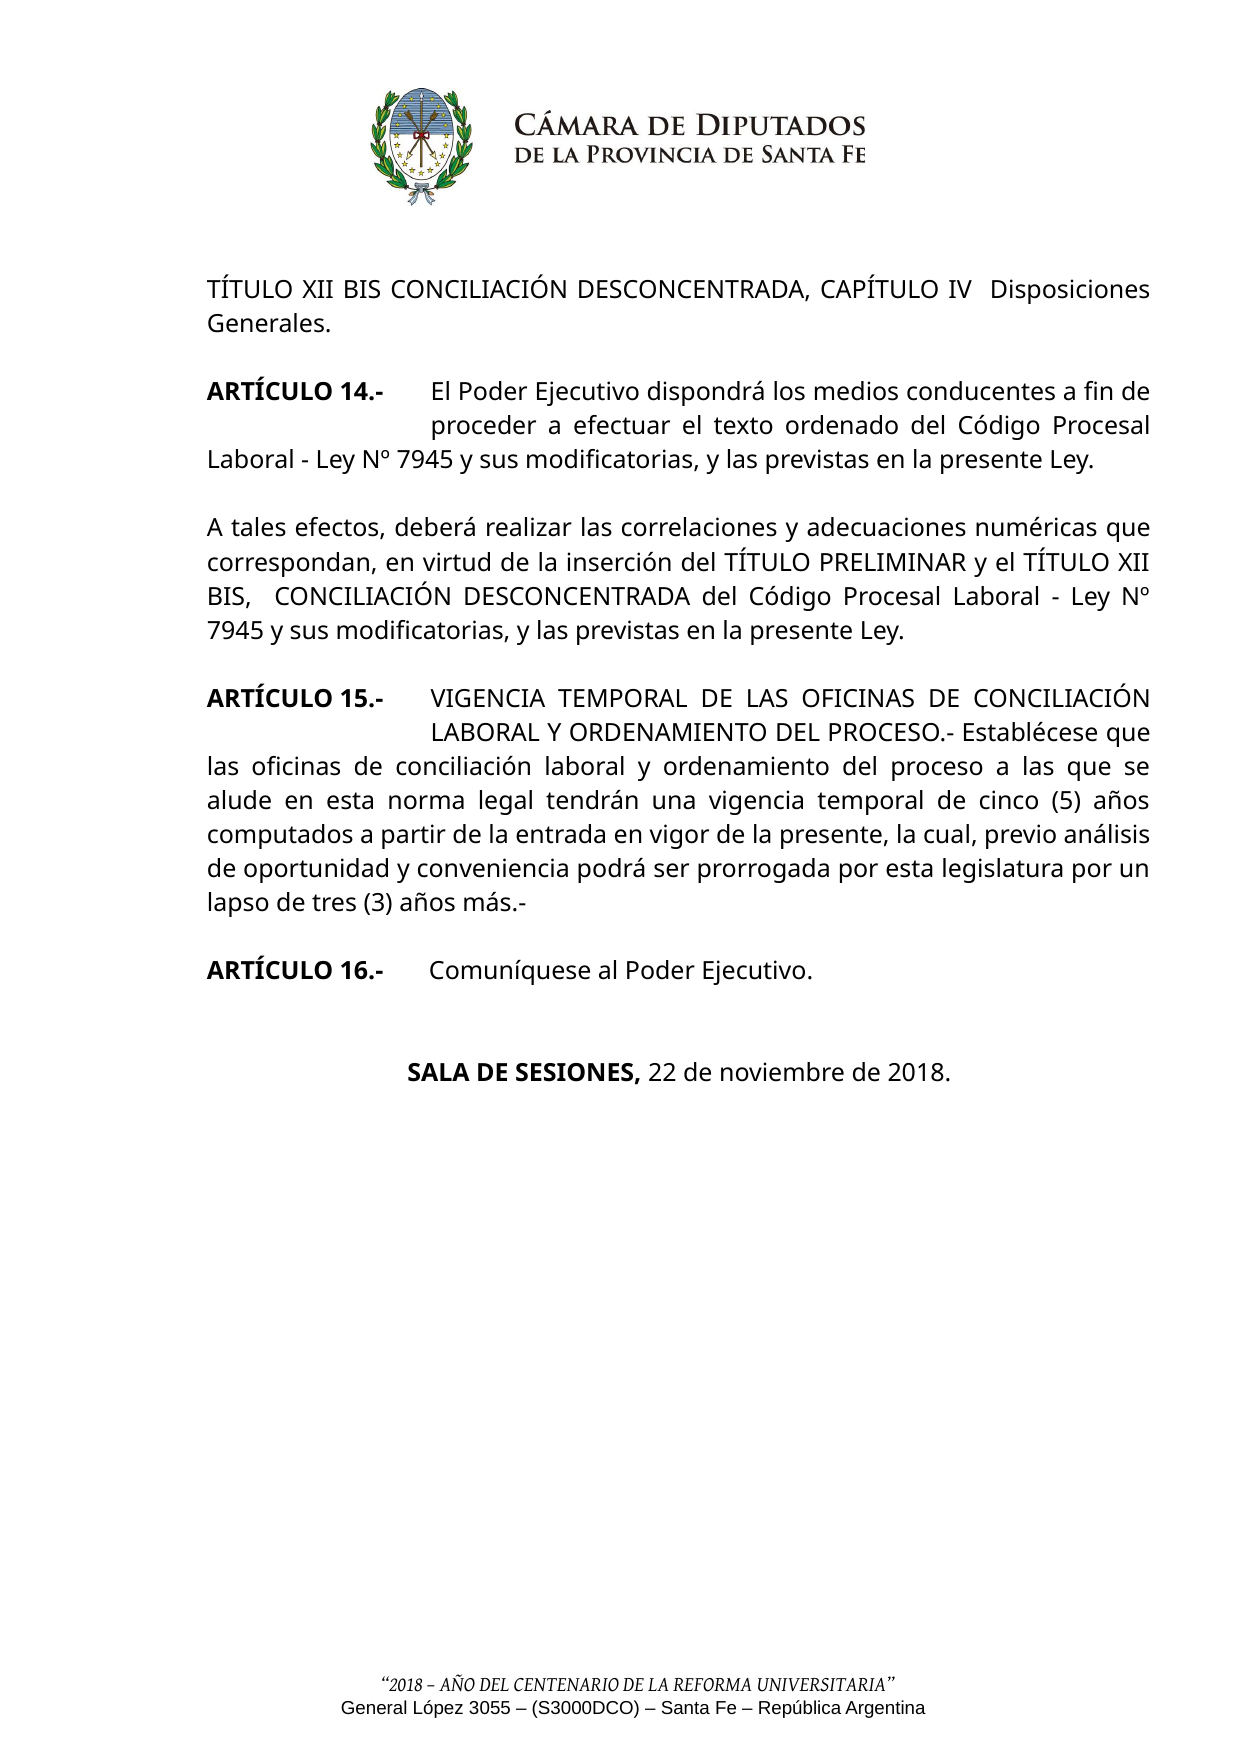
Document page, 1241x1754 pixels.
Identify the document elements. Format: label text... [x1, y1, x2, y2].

text SALA DE SESIONES, 22 de noviembre de 2018. [207, 1055, 1152, 1089]
text El Poder Ejecutivo dispondrá los medios conducentes a fin de proceder a efectuar el texto ordenado del Código Procesal Laboral - Ley Nº 7945 y sus modificatorias, y las previstas en la presente Ley. [207, 374, 1152, 476]
table_header ARTÍCULO 16.- [207, 953, 429, 1003]
text TÍTULO XII BIS CONCILIACIÓN DESCONCENTRADA, CAPÍTULO IV Disposiciones Generales. [207, 272, 1152, 340]
picture [370, 88, 866, 210]
text Comuníquese al Poder Ejecutivo. [429, 953, 1152, 987]
table_header ARTÍCULO 14.- [207, 374, 430, 424]
text A tales efectos, deberá realizar las correlaciones y adecuaciones numéricas que correspondan, en virtud de la inserción del TÍTULO PRELIMINAR y el TÍTULO XII BIS, CONCILIACIÓN DESCONCENTRADA del Código Procesal Laboral - Ley Nº 7945 y sus modificatorias, y las previstas en la presente Ley. [207, 510, 1152, 646]
table_header ARTÍCULO 15.- [207, 680, 430, 731]
text VIGENCIA TEMPORAL DE LAS OFICINAS DE CONCILIACIÓN LABORAL Y ORDENAMIENTO DEL PROCESO.- Establécese que las oficinas de conciliación laboral y ordenamiento del proceso a las que se alude en esta norma legal tendrán una vigencia temporal de cinco (5) años computados a partir de la entrada en vigor de la presente, la cual, previo análisis de oportunidad y conveniencia podrá ser prorrogada por esta legislatura por un lapso de tres (3) años más.- [207, 680, 1152, 919]
